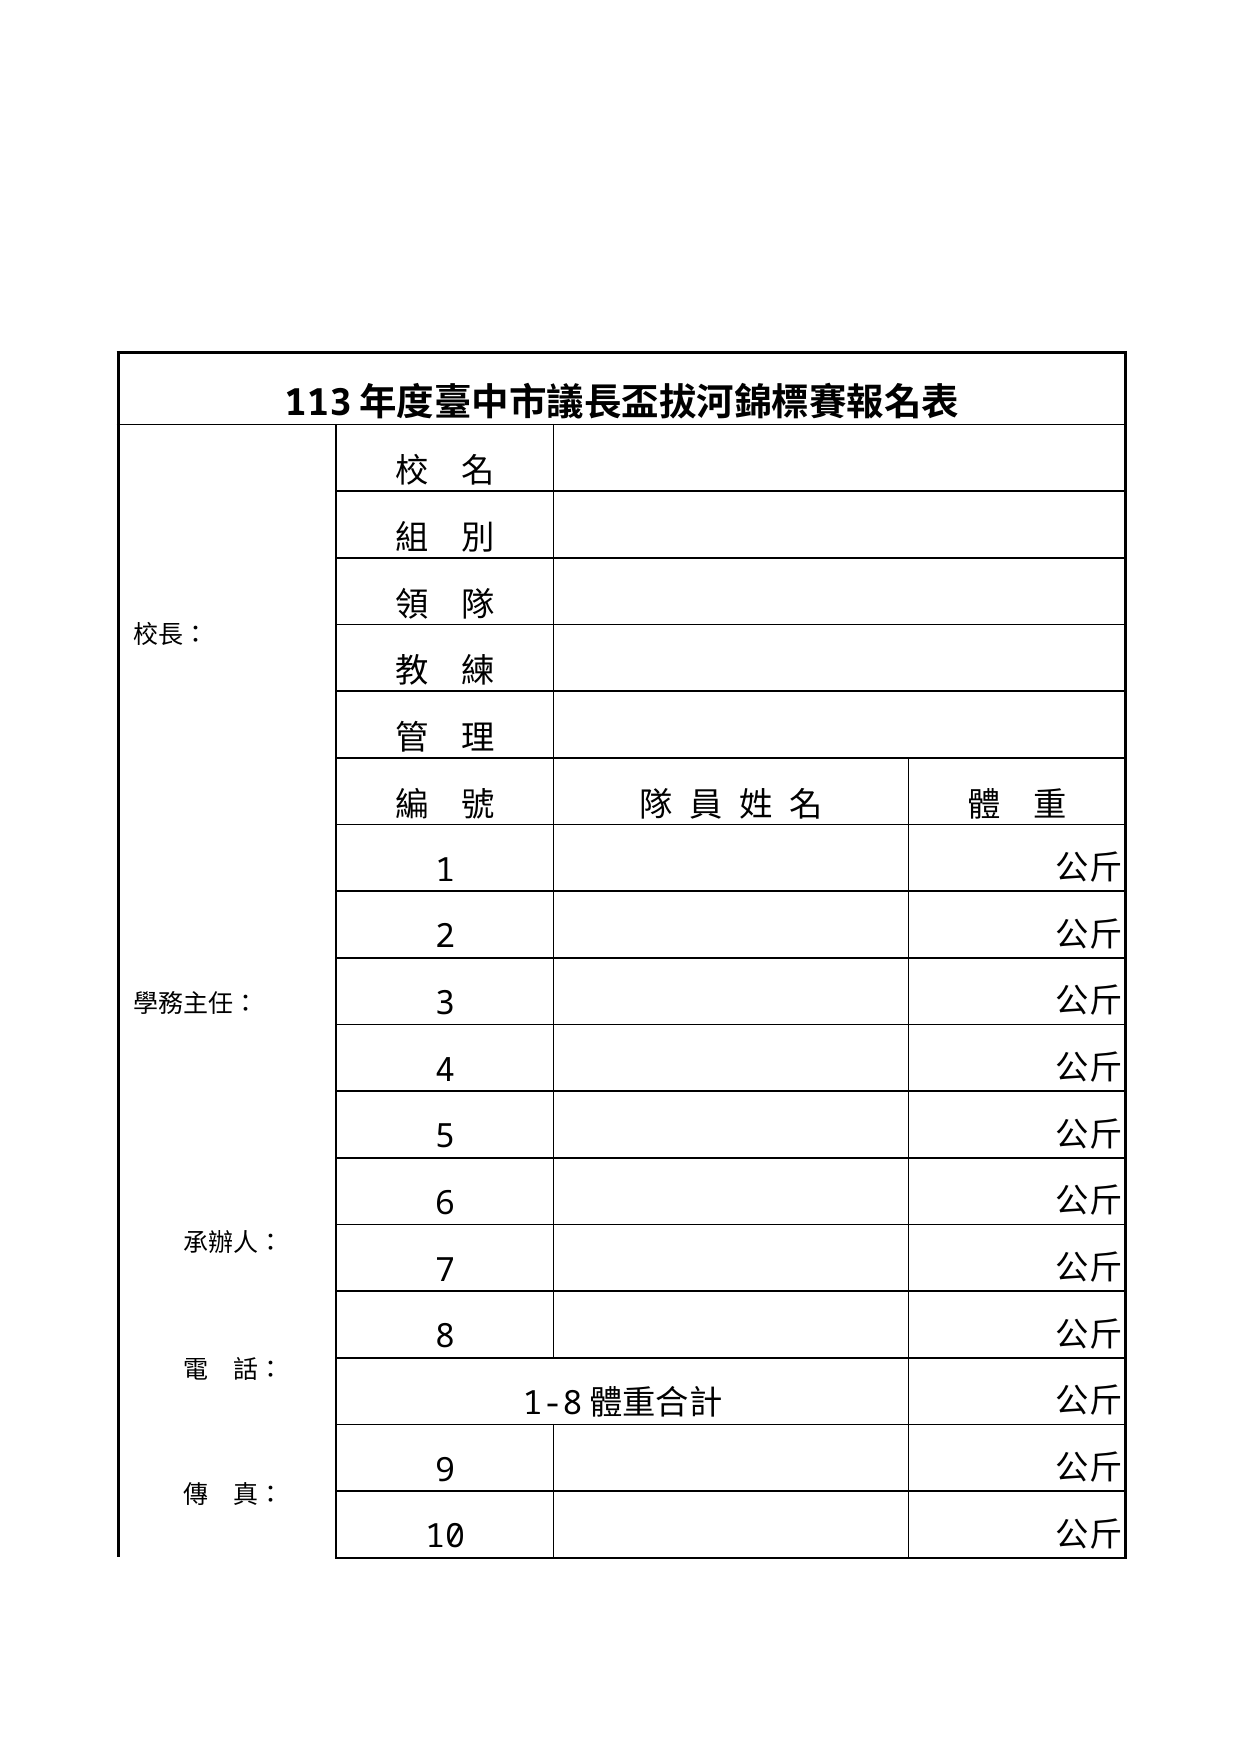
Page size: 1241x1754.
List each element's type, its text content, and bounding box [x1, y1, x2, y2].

table_cell 2 [337, 892, 553, 957]
table_cell 教 練 [337, 625, 553, 690]
table_cell 校長： [120, 425, 335, 824]
table_cell [554, 1159, 908, 1224]
table_cell 學務主任： [120, 824, 335, 1157]
table_cell [554, 959, 908, 1024]
table_cell 管 理 [337, 692, 553, 757]
table_cell [554, 1225, 908, 1290]
table_cell 公斤 [909, 1292, 1124, 1357]
table_cell 公斤 [909, 825, 1124, 890]
table_cell 公斤 [909, 892, 1124, 957]
table_cell 公斤 [909, 1492, 1124, 1557]
table_cell 公斤 [909, 1159, 1124, 1224]
table_cell 7 [337, 1225, 553, 1290]
table_cell 5 [337, 1092, 553, 1157]
table_cell 承辦人： 電 話： 傳 真： [120, 1157, 335, 1557]
table_cell 隊 員 姓 名 [554, 759, 908, 824]
table_cell 校 名 [337, 425, 553, 490]
table_cell [554, 1025, 908, 1090]
table_cell 1 [337, 825, 553, 890]
table_cell 組 別 [337, 492, 553, 557]
table_cell 公斤 [909, 1425, 1124, 1490]
table_cell [554, 425, 1124, 490]
table_cell [554, 1425, 908, 1490]
table_header 113年度臺中市議長盃拔河錦標賽報名表 [120, 354, 1124, 424]
table_cell 公斤 [909, 1092, 1124, 1157]
table_cell [554, 492, 1124, 557]
table_cell [554, 892, 908, 957]
table_cell 10 [337, 1492, 553, 1557]
table_cell 公斤 [909, 1025, 1124, 1090]
table_cell 4 [337, 1025, 553, 1090]
table_cell 編 號 [337, 759, 553, 824]
table_cell [554, 1292, 908, 1357]
table_cell 公斤 [909, 959, 1124, 1024]
table_cell [554, 1092, 908, 1157]
table_cell 體 重 [909, 759, 1124, 824]
table_cell 1-8體重合計 [337, 1359, 908, 1424]
table_cell [554, 625, 1124, 690]
table_cell 3 [337, 959, 553, 1024]
table_cell 6 [337, 1159, 553, 1224]
table_cell [554, 1492, 908, 1557]
table_cell 公斤 [909, 1359, 1124, 1424]
table_cell 公斤 [909, 1225, 1124, 1290]
table_cell 9 [337, 1425, 553, 1490]
table_cell [554, 692, 1124, 757]
table_cell 8 [337, 1292, 553, 1357]
table_cell [554, 559, 1124, 624]
table_cell [554, 825, 908, 890]
table_cell 領 隊 [337, 559, 553, 624]
